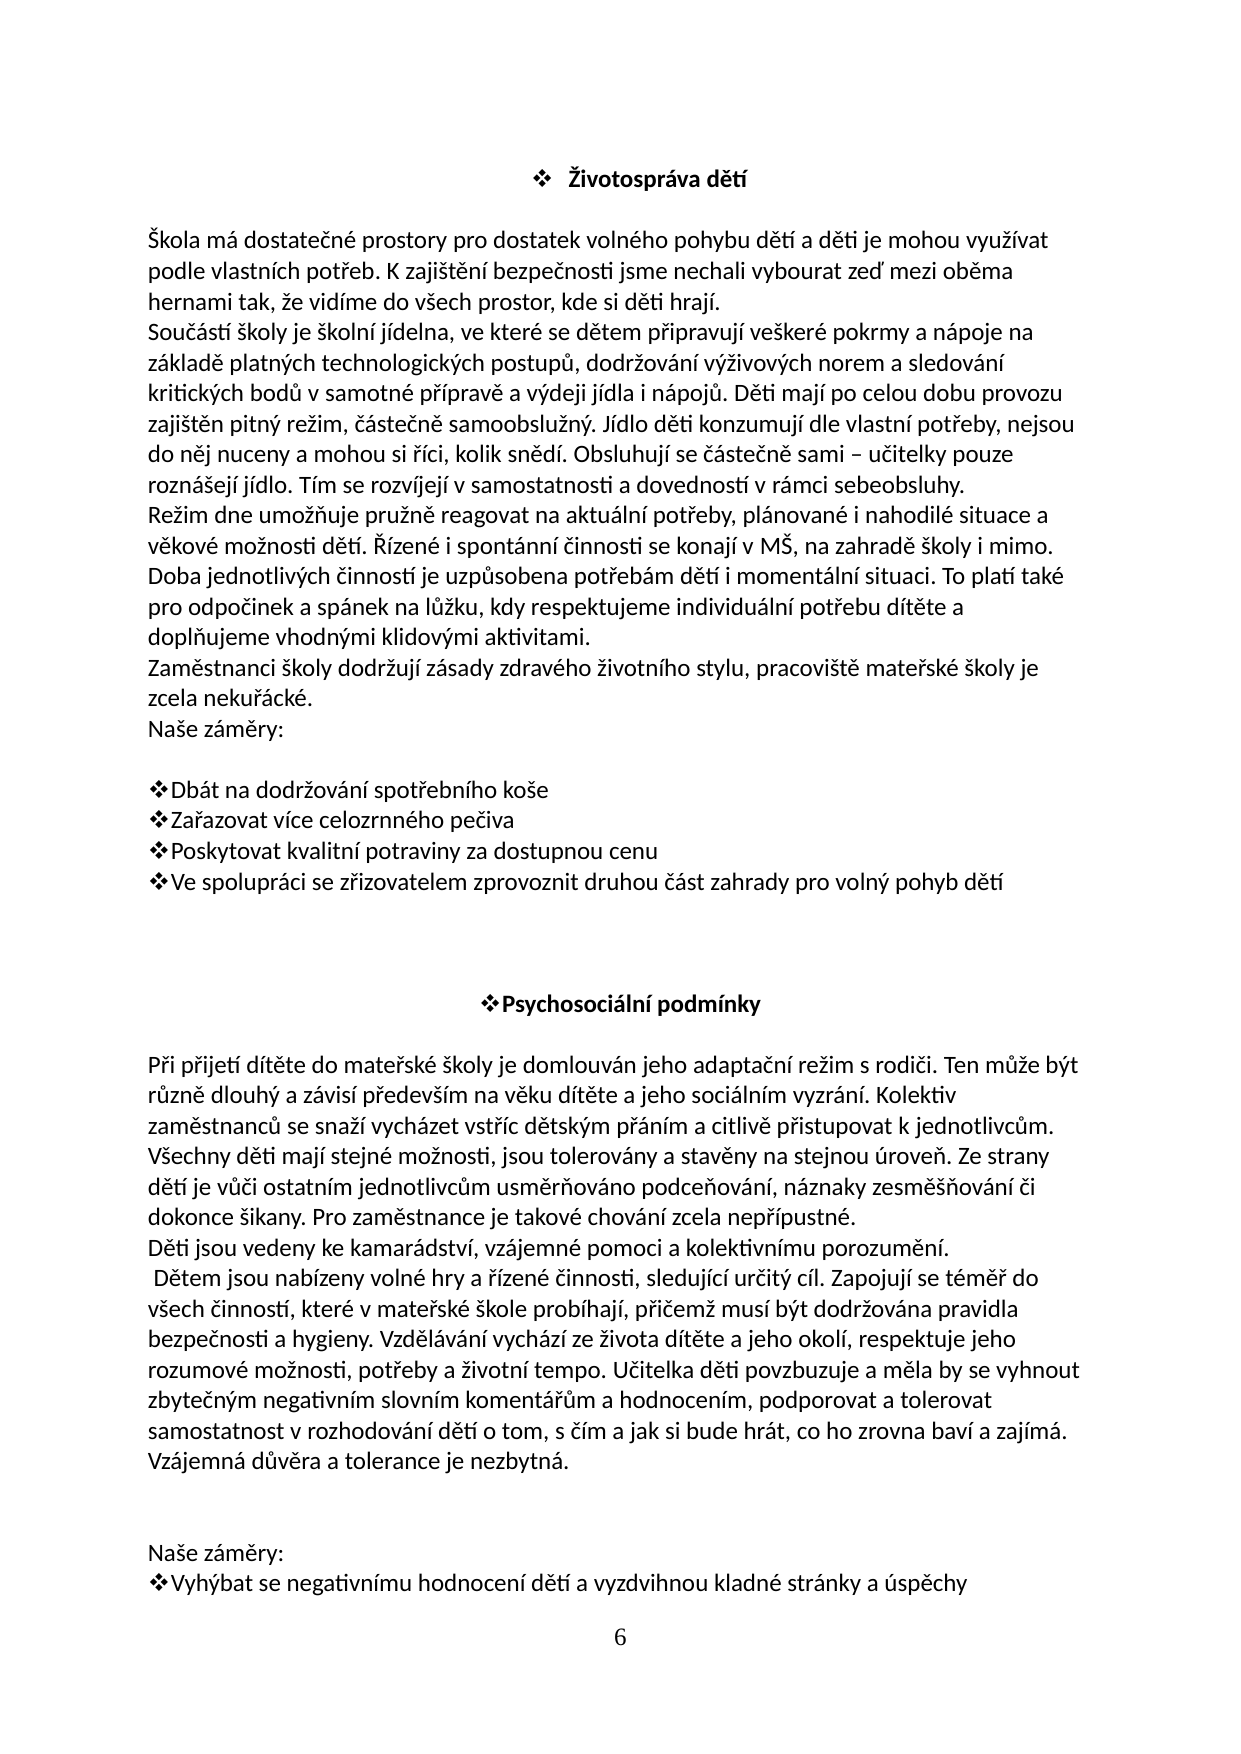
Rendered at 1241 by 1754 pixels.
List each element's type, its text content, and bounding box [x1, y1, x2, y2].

text Naše záměry: [148, 1537, 1092, 1568]
text Dětem jsou nabízeny volné hry a řízené činnosti, sledující určitý cíl. Zapojují se téměř do všech činností, které v mateřské škole probíhají, přičemž musí být dodržována pravidla bezpečnosti a hygieny. Vzdělávání vychází ze života dítěte a jeho okolí, respektuje jeho rozumové možnosti, potřeby a životní tempo. Učitelka děti povzbuzuje a měla by se vyhnout zbytečným negativním slovním komentářům a hodnocením, podporovat a tolerovat samostatnost v rozhodování dětí o tom, s čím a jak si bude hrát, co ho zrovna baví a zajímá. Vzájemná důvěra a tolerance je nezbytná. [148, 1262, 1092, 1476]
text Při přijetí dítěte do mateřské školy je domlouván jeho adaptační režim s rodiči. Ten může být různě dlouhý a závisí především na věku dítěte a jeho sociálním vyzrání. Kolektiv zaměstnanců se snaží vycházet vstříc dětským přáním a citlivě přistupovat k jednotlivcům. Všechny děti mají stejné možnosti, jsou tolerovány a stavěny na stejnou úroveň. Ze strany dětí je vůči ostatním jednotlivcům usměrňováno podceňování, náznaky zesměšňování či dokonce šikany. Pro zaměstnance je takové chování zcela nepřípustné. [148, 1049, 1092, 1232]
text Škola má dostatečné prostory pro dostatek volného pohybu dětí a děti je mohou využívat podle vlastních potřeb. K zajištění bezpečnosti jsme nechali vybourat zeď mezi oběma hernami tak, že vidíme do všech prostor, kde si děti hrají. [148, 225, 1092, 316]
subtitle Naše záměry: [148, 713, 1092, 743]
list Dbát na dodržování spotřebního koše [148, 774, 1092, 804]
list Ve spolupráci se zřizovatelem zprovoznit druhou část zahrady pro volný pohyb dětí [148, 866, 1092, 896]
list Životospráva dětí [185, 164, 1092, 194]
text Děti jsou vedeny ke kamarádství, vzájemné pomoci a kolektivnímu porozumění. [148, 1232, 1092, 1262]
text Zaměstnanci školy dodržují zásady zdravého životního stylu, pracoviště mateřské školy je zcela nekuřácké. [148, 652, 1092, 713]
list Poskytovat kvalitní potraviny za dostupnou cenu [148, 835, 1092, 866]
text Režim dne umožňuje pružně reagovat na aktuální potřeby, plánované i nahodilé situace a věkové možnosti dětí. Řízené i spontánní činnosti se konají v MŠ, na zahradě školy i mimo. Doba jednotlivých činností je uzpůsobena potřebám dětí i momentální situaci. To platí také pro odpočinek a spánek na lůžku, kdy respektujeme individuální potřebu dítěte a doplňujeme vhodnými klidovými aktivitami. [148, 499, 1092, 652]
list Psychosociální podmínky [148, 988, 1092, 1018]
text Součástí školy je školní jídelna, ve které se dětem připravují veškeré pokrmy a nápoje na základě platných technologických postupů, dodržování výživových norem a sledování kritických bodů v samotné přípravě a výdeji jídla i nápojů. Děti mají po celou dobu provozu zajištěn pitný režim, částečně samoobslužný. Jídlo děti konzumují dle vlastní potřeby, nejsou do něj nuceny a mohou si říci, kolik snědí. Obsluhují se částečně sami – učitelky pouze roznášejí jídlo. Tím se rozvíjejí v samostatnosti a dovedností v rámci sebeobsluhy. [148, 316, 1092, 499]
list Zařazovat více celozrnného pečiva [148, 804, 1092, 835]
list Vyhýbat se negativnímu hodnocení dětí a vyzdvihnou kladné stránky a úspěchy [148, 1568, 1092, 1598]
